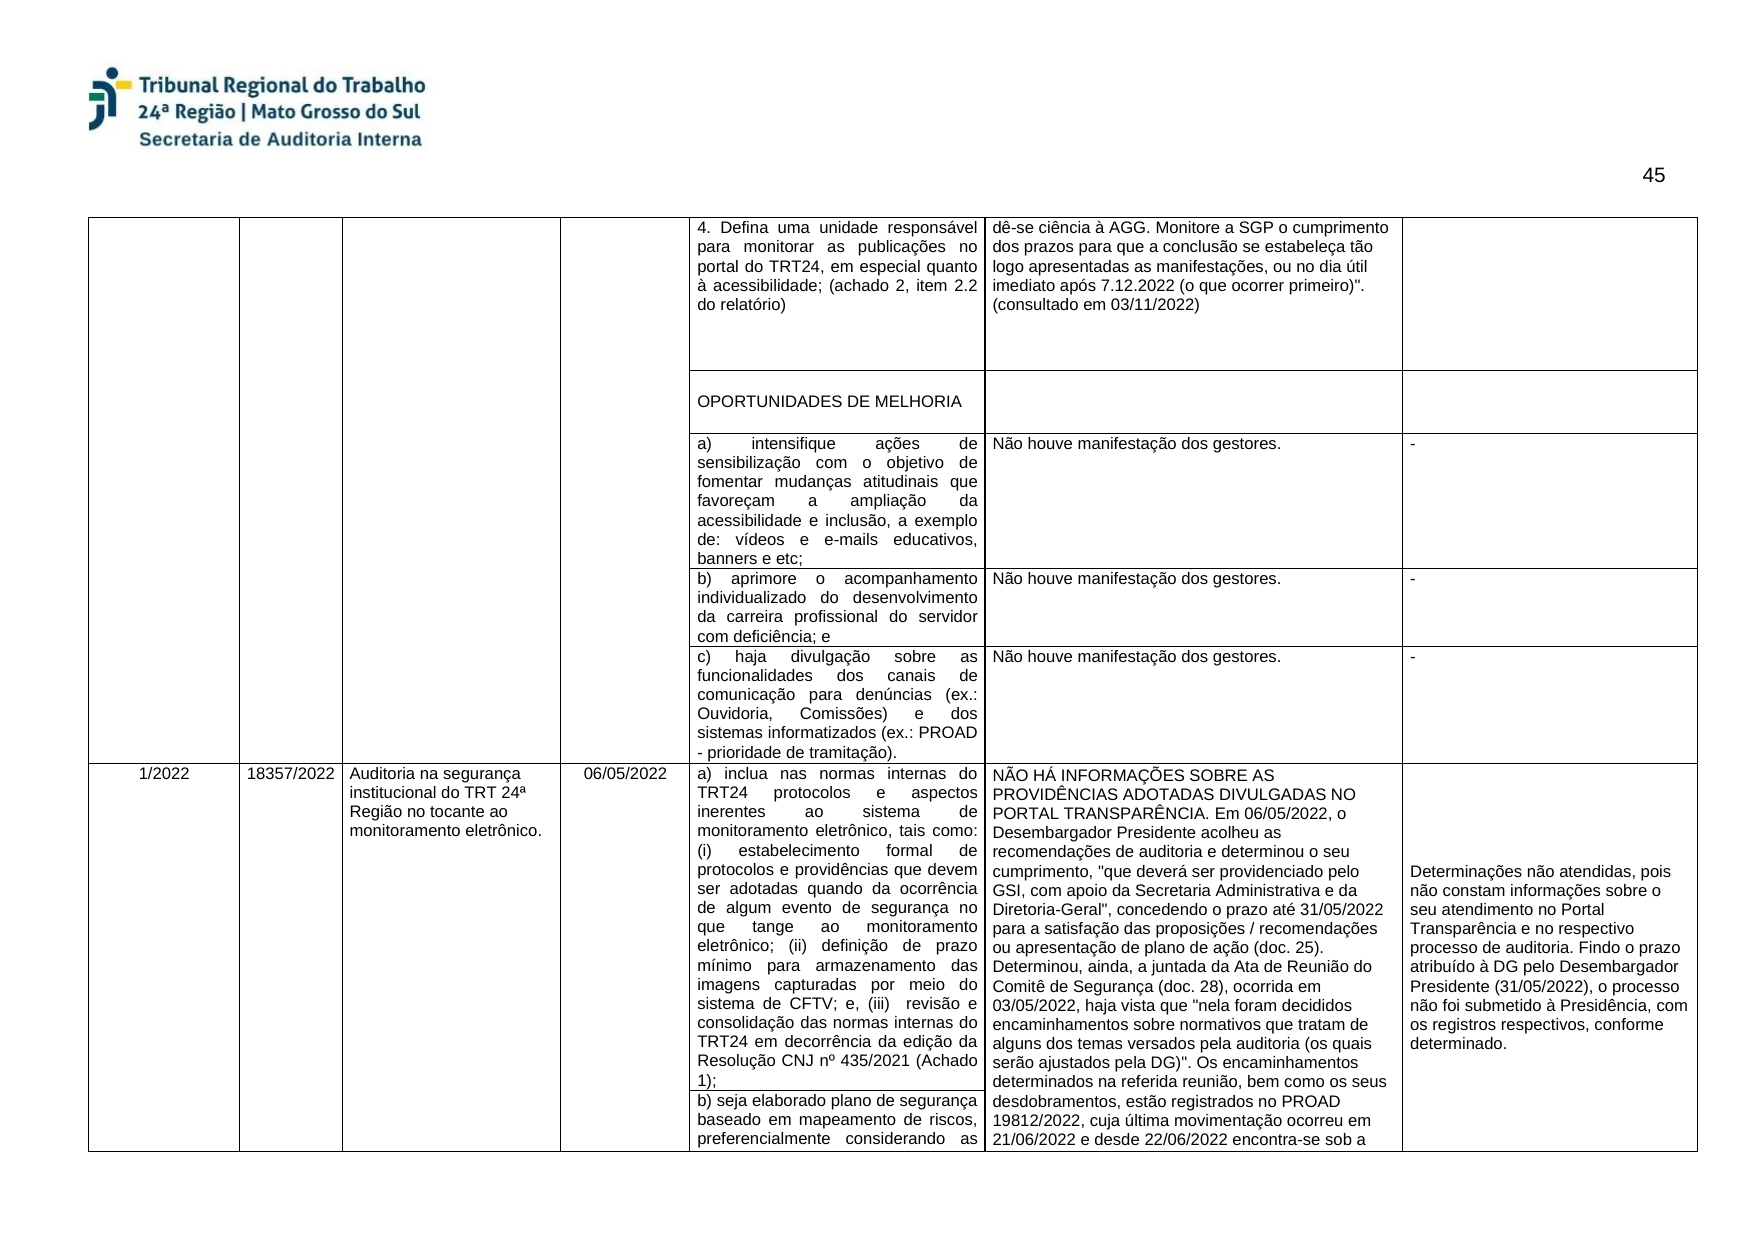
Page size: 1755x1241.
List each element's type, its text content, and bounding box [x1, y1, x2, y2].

table_cell OPORTUNIDADES DE MELHORIA [690, 371, 984, 433]
table_cell [1403, 371, 1697, 433]
table_cell [89, 218, 239, 763]
table_cell 1/2022 [89, 764, 239, 1151]
table_cell NÃO HÁ INFORMAÇÕES SOBRE AS PROVIDÊNCIAS ADOTADAS DIVULGADAS NO PORTAL TRANSPARÊNCIA. Em 06/05/2022, o Desembargador Presidente acolheu as recomendações de auditoria e determinou o seu cumprimento, "que deverá ser providenciado pelo GSI, com apoio da Secretaria Administrativa e da Diretoria-Geral", concedendo o prazo até 31/05/2022 para a satisfação das proposições / recomendações ou apresentação de plano de ação (doc. 25). Determinou, ainda, a juntada da Ata de Reunião do Comitê de Segurança (doc. 28), ocorrida em 03/05/2022, haja vista que "nela foram decididos encaminhamentos sobre normativos que tratam de alguns dos temas versados pela auditoria (os quais serão ajustados pela DG)". Os encaminhamentos determinados na referida reunião, bem como os seus desdobramentos, estão registrados no PROAD 19812/2022, cuja última movimentação ocorreu em 21/06/2022 e desde 22/06/2022 encontra-se sob a [986, 764, 1402, 1151]
table_cell 18357/2022 [240, 764, 342, 1151]
table_cell dê-se ciência à AGG. Monitore a SGP o cumprimento dos prazos para que a conclusão se estabeleça tão logo apresentadas as manifestações, ou no dia útil imediato após 7.12.2022 (o que ocorrer primeiro)". (consultado em 03/11/2022) [986, 218, 1402, 370]
table_cell [561, 218, 689, 763]
table_cell [240, 218, 342, 763]
table_cell [343, 218, 560, 763]
table_cell 4. Defina uma unidade responsável para monitorar as publicações no portal do TRT24, em especial quanto à acessibilidade; (achado 2, item 2.2 do relatório) [690, 218, 984, 370]
table_cell Não houve manifestação dos gestores. [986, 434, 1402, 568]
table_cell - [1403, 569, 1697, 646]
table_cell Não houve manifestação dos gestores. [986, 647, 1402, 763]
table_cell b) aprimore o acompanhamento individualizado do desenvolvimento da carreira profissional do servidor com deficiência; e [690, 569, 984, 646]
table_cell [1403, 218, 1697, 370]
table_cell a) inclua nas normas internas do TRT24 protocolos e aspectos inerentes ao sistema de monitoramento eletrônico, tais como: (i) estabelecimento formal de protocolos e providências que devem ser adotadas quando da ocorrência de algum evento de segurança no que tange ao monitoramento eletrônico; (ii) definição de prazo mínimo para armazenamento das imagens capturadas por meio do sistema de CFTV; e, (iii) revisão e consolidação das normas internas do TRT24 em decorrência da edição da Resolução CNJ nº 435/2021 (Achado 1); [690, 764, 984, 1089]
table_cell - [1403, 434, 1697, 568]
table_cell 06/05/2022 [561, 764, 689, 1151]
table_cell c) haja divulgação sobre as funcionalidades dos canais de comunicação para denúncias (ex.: Ouvidoria, Comissões) e dos sistemas informatizados (ex.: PROAD - prioridade de tramitação). [690, 647, 984, 763]
table_cell Determinações não atendidas, pois não constam informações sobre o seu atendimento no Portal Transparência e no respectivo processo de auditoria. Findo o prazo atribuído à DG pelo Desembargador Presidente (31/05/2022), o processo não foi submetido à Presidência, com os registros respectivos, conforme determinado. [1403, 764, 1697, 1151]
table_cell a) intensifique ações de sensibilização com o objetivo de fomentar mudanças atitudinais que favoreçam a ampliação da acessibilidade e inclusão, a exemplo de: vídeos e e-mails educativos, banners e etc; [690, 434, 984, 568]
table_cell [986, 371, 1402, 433]
table_cell Não houve manifestação dos gestores. [986, 569, 1402, 646]
table_cell Auditoria na segurança institucional do TRT 24ª Região no tocante ao monitoramento eletrônico. [343, 764, 560, 1151]
table_cell b) seja elaborado plano de segurança baseado em mapeamento de riscos, preferencialmente considerando as [690, 1091, 984, 1151]
table_cell - [1403, 647, 1697, 763]
